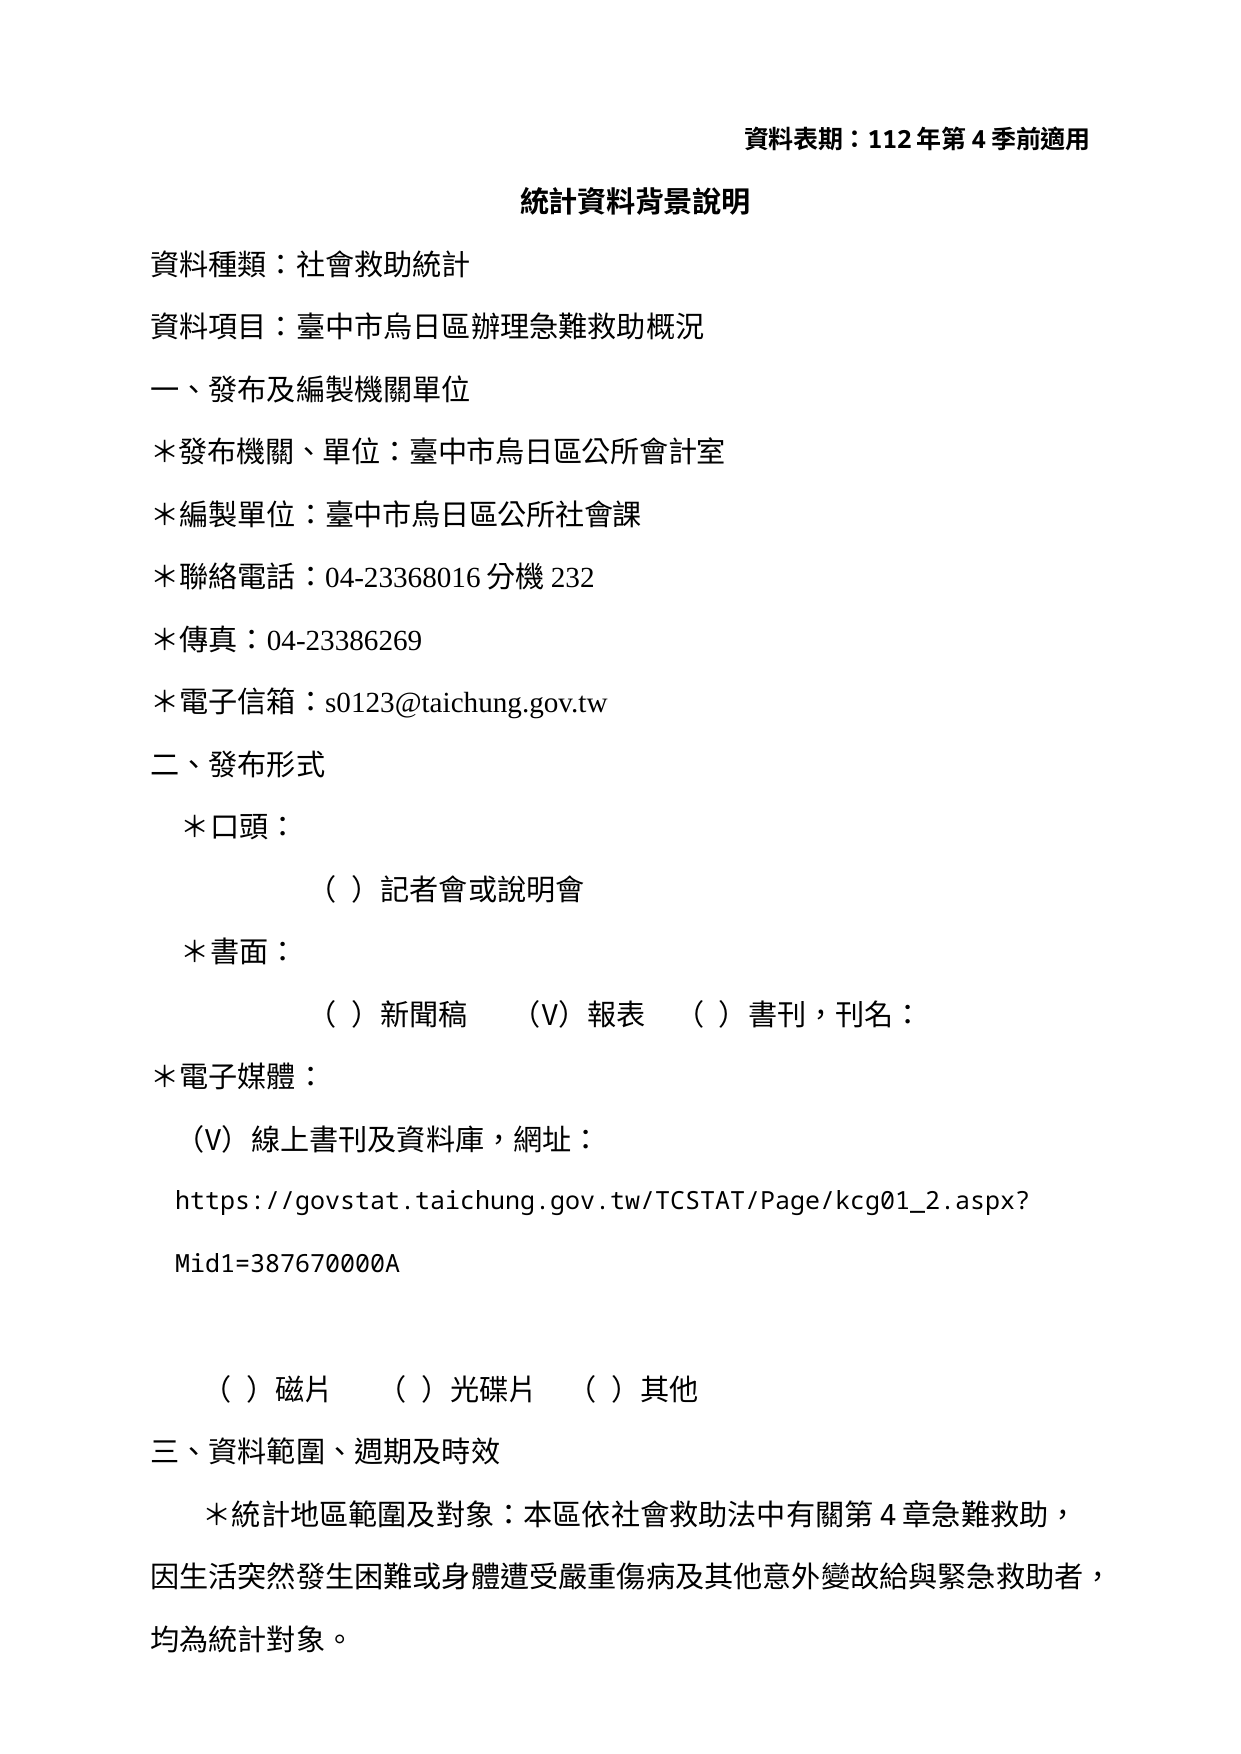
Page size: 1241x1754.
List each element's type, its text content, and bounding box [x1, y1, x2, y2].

text 資料種類：社會救助統計 [150, 221, 1090, 283]
text （ ）磁片 （ ）光碟片 （ ）其他 [150, 1346, 1090, 1408]
text ＊統計地區範圍及對象：本區依社會救助法中有關第4章急難救助，因生活突然發生困難或身體遭受嚴重傷病及其他意外變故給與緊急救助者，均為統計對象。 [150, 1471, 1090, 1658]
text ＊傳真：04-23386269 [150, 596, 1090, 658]
text ＊發布機關、單位：臺中市烏日區公所會計室 [150, 408, 1090, 471]
text ＊聯絡電話：04-23368016分機232 [150, 533, 1090, 596]
text 資料項目：臺中市烏日區辦理急難救助概況 [150, 283, 1090, 346]
text 三、資料範圍、週期及時效 [150, 1408, 1090, 1471]
text ＊電子媒體： [150, 1033, 1090, 1096]
text （ ）新聞稿 （V）報表 （ ）書刊，刊名： [150, 971, 1090, 1033]
text 二、發布形式 [150, 721, 1090, 783]
list 書面： [181, 908, 1090, 971]
text 一、發布及編製機關單位 [150, 346, 1090, 408]
list 口頭： [181, 783, 1090, 846]
text ＊電子信箱：s0123@taichung.gov.tw [150, 658, 1090, 721]
text 資料表期：112年第4季前適用 [181, 96, 1090, 158]
text （V）線上書刊及資料庫，網址： https://govstat.taichung.gov.tw/TCSTAT/Page/kcg01_2.aspx?Mid1=387670000A [175, 1096, 1090, 1283]
text ＊編製單位：臺中市烏日區公所社會課 [150, 471, 1090, 533]
text 統計資料背景說明 [181, 158, 1090, 221]
text （ ）記者會或說明會 [150, 846, 1090, 908]
